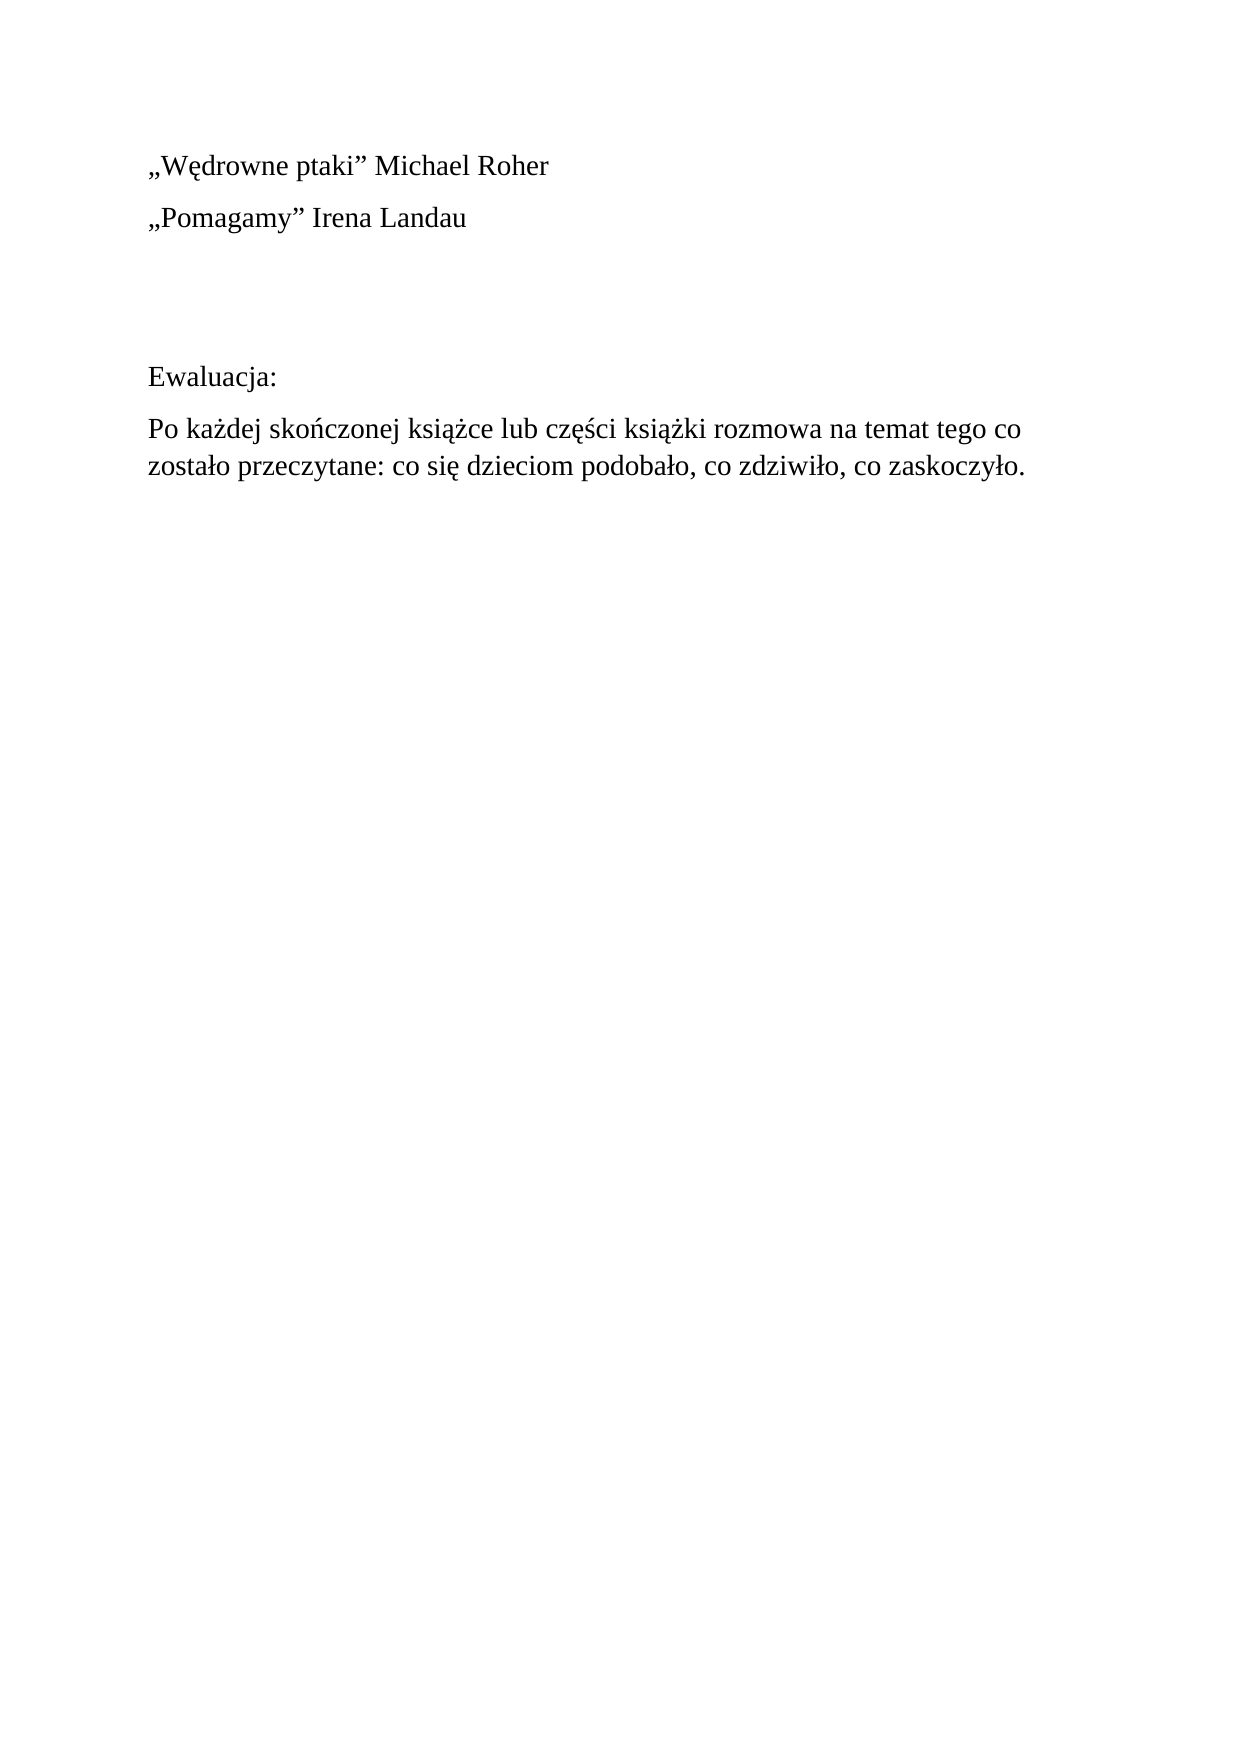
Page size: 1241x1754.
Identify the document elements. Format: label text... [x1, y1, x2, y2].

text Ewaluacja: [148, 359, 1093, 392]
text „Pomagamy” Irena Landau [148, 200, 1093, 234]
text Po każdej skończonej książce lub części książki rozmowa na temat tego co zostało przeczytane: co się dzieciom podobało, co zdziwiło, co zaskoczyło. [148, 412, 1093, 481]
text „Wędrowne ptaki” Michael Roher [148, 148, 1093, 181]
